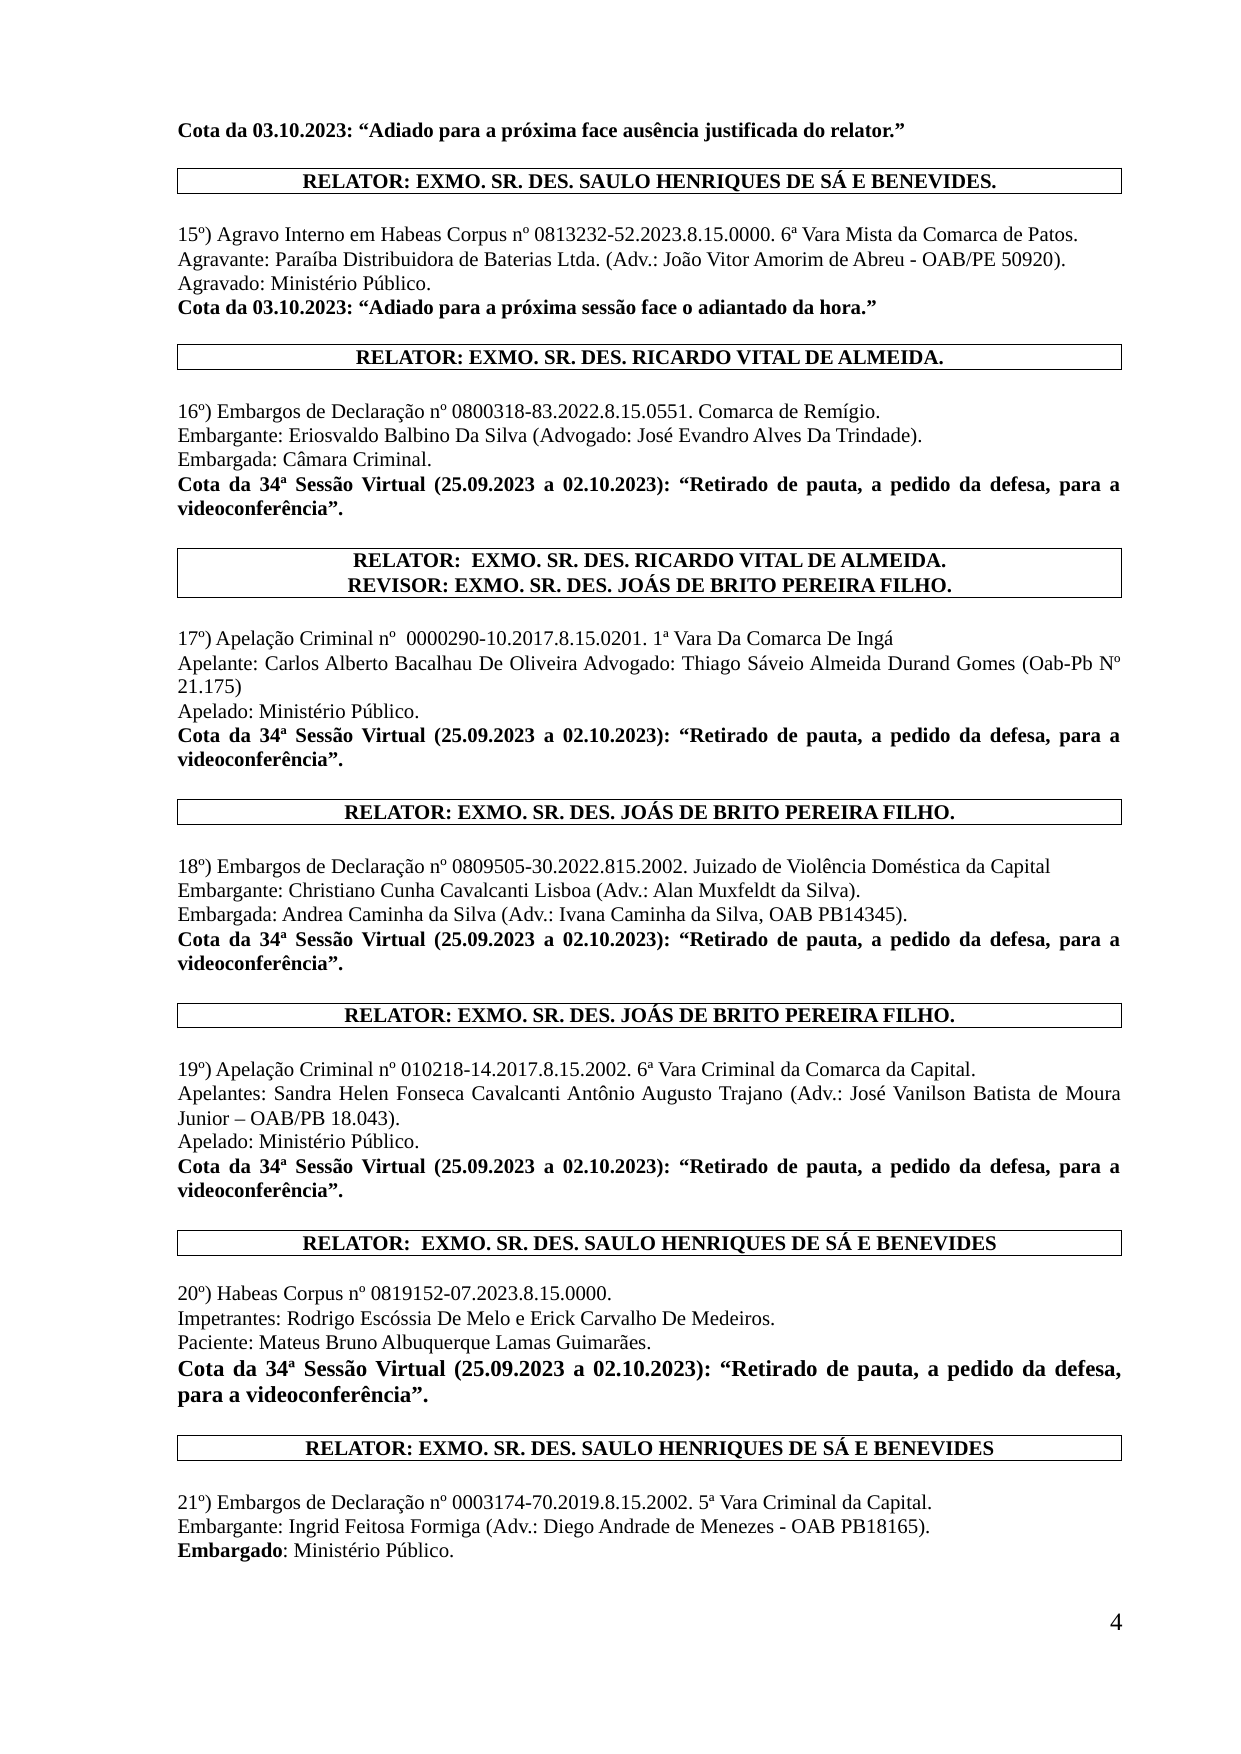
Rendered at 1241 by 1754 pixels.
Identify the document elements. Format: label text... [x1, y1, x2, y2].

text RELATOR: EXMO. SR. DES. JOÁS DE BRITO PEREIRA FILHO. [178, 800, 1121, 824]
text Cota da 34ª Sessão Virtual (25.09.2023 a 02.10.2023): “Retirado de pauta, a pedido da defesa, para a videoconferência”. [177, 927, 1122, 975]
text Impetrantes: Rodrigo Escóssia De Melo e Erick Carvalho De Medeiros. [177, 1305, 1122, 1329]
text RELATOR: EXMO. SR. DES. SAULO HENRIQUES DE SÁ E BENEVIDES [178, 1436, 1121, 1460]
text Cota da 03.10.2023: “Adiado para a próxima sessão face o adiantado da hora.” [177, 295, 1122, 319]
text Cota da 34ª Sessão Virtual (25.09.2023 a 02.10.2023): “Retirado de pauta, a pedido da defesa, para a videoconferência”. [177, 472, 1122, 520]
text 16º) Embargos de Declaração nº 0800318-83.2022.8.15.0551. Comarca de Remígio. [177, 399, 1122, 423]
text 18º) Embargos de Declaração nº 0809505-30.2022.815.2002. Juizado de Violência Doméstica da Capital [177, 854, 1122, 878]
text RELATOR: EXMO. SR. DES. JOÁS DE BRITO PEREIRA FILHO. [178, 1004, 1121, 1027]
text Embargada: Câmara Criminal. [177, 447, 1122, 471]
text RELATOR: EXMO. SR. DES. SAULO HENRIQUES DE SÁ E BENEVIDES. [178, 169, 1121, 193]
text 21º) Embargos de Declaração nº 0003174-70.2019.8.15.2002. 5ª Vara Criminal da Capital. [177, 1490, 1122, 1514]
text Apelantes: Sandra Helen Fonseca Cavalcanti Antônio Augusto Trajano (Adv.: José Vanilson Batista de Moura Junior – OAB/PB 18.043). [177, 1081, 1122, 1129]
text 19º) Apelação Criminal nº 010218-14.2017.8.15.2002. 6ª Vara Criminal da Comarca da Capital. [177, 1057, 1122, 1081]
text Cota da 34ª Sessão Virtual (25.09.2023 a 02.10.2023): “Retirado de pauta, a pedido da defesa, para a videoconferência”. [177, 1154, 1122, 1202]
text Agravado: Ministério Público. [177, 271, 1122, 294]
text 17º) Apelação Criminal nº 0000290-10.2017.8.15.0201. 1ª Vara Da Comarca De Ingá [177, 626, 1122, 650]
text Agravante: Paraíba Distribuidora de Baterias Ltda. (Adv.: João Vitor Amorim de Abreu - OAB/PE 50920). [177, 246, 1122, 271]
text 20º) Habeas Corpus nº 0819152-07.2023.8.15.0000. [177, 1281, 1122, 1305]
text RELATOR: EXMO. SR. DES. RICARDO VITAL DE ALMEIDA. [178, 549, 1121, 571]
text Embargado: Ministério Público. [177, 1538, 1122, 1562]
text Embargante: Ingrid Feitosa Formiga (Adv.: Diego Andrade de Menezes - OAB PB18165). [177, 1514, 1122, 1538]
text RELATOR: EXMO. SR. DES. RICARDO VITAL DE ALMEIDA. [178, 345, 1121, 369]
text Embargada: Andrea Caminha da Silva (Adv.: Ivana Caminha da Silva, OAB PB14345). [177, 902, 1122, 926]
text RELATOR: EXMO. SR. DES. SAULO HENRIQUES DE SÁ E BENEVIDES [178, 1231, 1121, 1255]
text Apelado: Ministério Público. [177, 698, 1122, 723]
text Embargante: Eriosvaldo Balbino Da Silva (Advogado: José Evandro Alves Da Trindade). [177, 423, 1122, 447]
text 15º) Agravo Interno em Habeas Corpus nº 0813232-52.2023.8.15.0000. 6ª Vara Mista da Comarca de Patos. [177, 222, 1122, 246]
text Cota da 34ª Sessão Virtual (25.09.2023 a 02.10.2023): “Retirado de pauta, a pedido da defesa, para a videoconferência”. [177, 723, 1122, 771]
text Paciente: Mateus Bruno Albuquerque Lamas Guimarães. [177, 1330, 1122, 1354]
text Cota da 03.10.2023: “Adiado para a próxima face ausência justificada do relator.” [177, 118, 1122, 142]
text REVISOR: EXMO. SR. DES. JOÁS DE BRITO PEREIRA FILHO. [178, 571, 1121, 597]
text Apelante: Carlos Alberto Bacalhau De Oliveira Advogado: Thiago Sáveio Almeida Durand Gomes (Oab-Pb Nº 21.175) [177, 650, 1122, 698]
text Embargante: Christiano Cunha Cavalcanti Lisboa (Adv.: Alan Muxfeldt da Silva). [177, 878, 1122, 902]
text Apelado: Ministério Público. [177, 1129, 1122, 1153]
text Cota da 34ª Sessão Virtual (25.09.2023 a 02.10.2023): “Retirado de pauta, a pedido da defesa, para a videoconferência”. [177, 1355, 1122, 1407]
